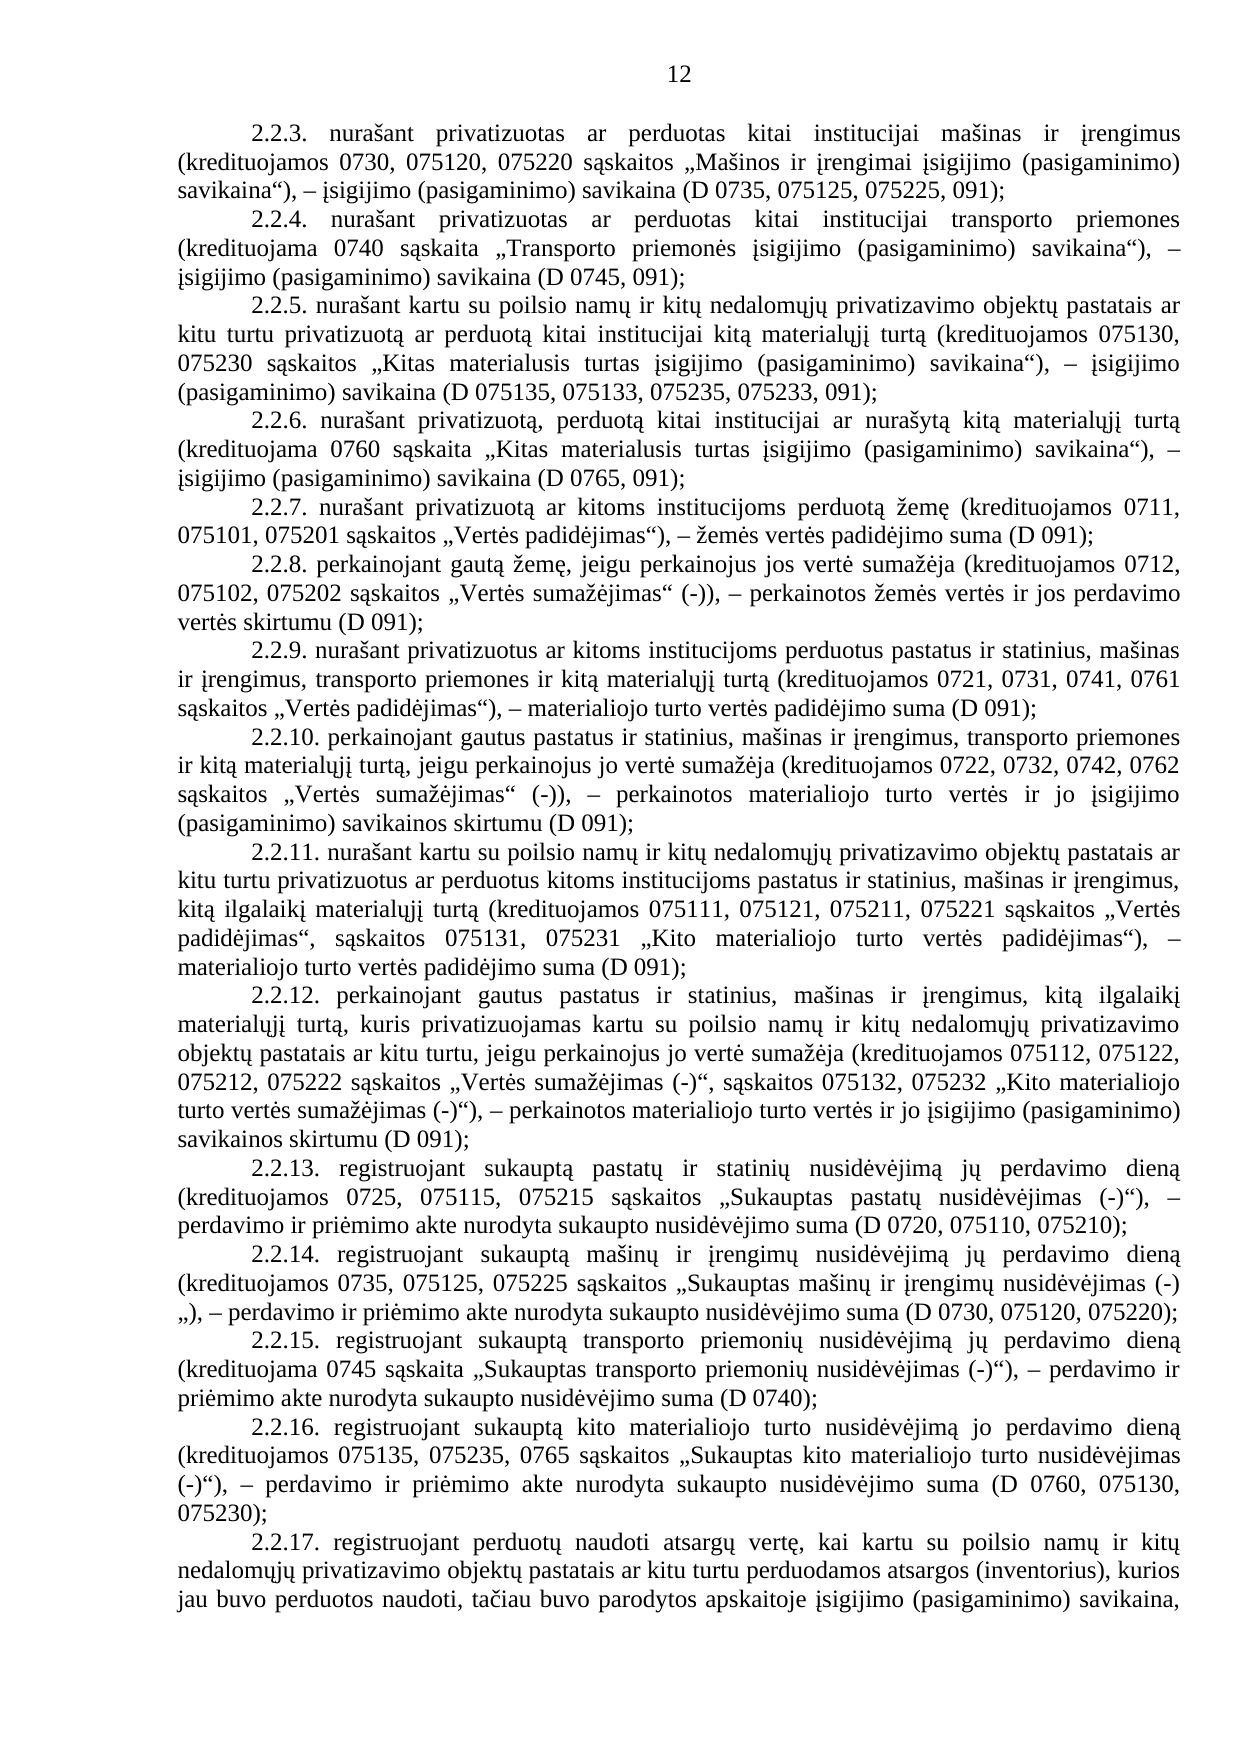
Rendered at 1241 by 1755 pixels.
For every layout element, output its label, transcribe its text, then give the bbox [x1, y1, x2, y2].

text 2.2.12. perkainojant gautus pastatus ir statinius, mašinas ir įrengimus, kitą ilgalaikį materialųjį turtą, kuris privatizuojamas kartu su poilsio namų ir kitų nedalomųjų privatizavimo objektų pastatais ar kitu turtu, jeigu perkainojus jo vertė sumažėja (kredituojamos 075112, 075122, 075212, 075222 sąskaitos „Vertės sumažėjimas (-)“, sąskaitos 075132, 075232 „Kito materialiojo turto vertės sumažėjimas (-)“), – perkainotos materialiojo turto vertės ir jo įsigijimo (pasigaminimo) savikainos skirtumu (D 091); [177, 981, 1181, 1153]
text 2.2.13. registruojant sukauptą pastatų ir statinių nusidėvėjimą jų perdavimo dieną (kredituojamos 0725, 075115, 075215 sąskaitos „Sukauptas pastatų nusidėvėjimas (-)“), – perdavimo ir priėmimo akte nurodyta sukaupto nusidėvėjimo suma (D 0720, 075110, 075210); [177, 1153, 1181, 1239]
text 2.2.10. perkainojant gautus pastatus ir statinius, mašinas ir įrengimus, transporto priemones ir kitą materialųjį turtą, jeigu perkainojus jo vertė sumažėja (kredituojamos 0722, 0732, 0742, 0762 sąskaitos „Vertės sumažėjimas“ (-)), – perkainotos materialiojo turto vertės ir jo įsigijimo (pasigaminimo) savikainos skirtumu (D 091); [177, 722, 1181, 837]
text 2.2.4. nurašant privatizuotas ar perduotas kitai institucijai transporto priemones (kredituojama 0740 sąskaita „Transporto priemonės įsigijimo (pasigaminimo) savikaina“), – įsigijimo (pasigaminimo) savikaina (D 0745, 091); [177, 204, 1181, 291]
text 2.2.8. perkainojant gautą žemę, jeigu perkainojus jos vertė sumažėja (kredituojamos 0712, 075102, 075202 sąskaitos „Vertės sumažėjimas“ (-)), – perkainotos žemės vertės ir jos perdavimo vertės skirtumu (D 091); [177, 549, 1181, 636]
text 2.2.6. nurašant privatizuotą, perduotą kitai institucijai ar nurašytą kitą materialųjį turtą (kredituojama 0760 sąskaita „Kitas materialusis turtas įsigijimo (pasigaminimo) savikaina“), – įsigijimo (pasigaminimo) savikaina (D 0765, 091); [177, 406, 1181, 492]
text 2.2.5. nurašant kartu su poilsio namų ir kitų nedalomųjų privatizavimo objektų pastatais ar kitu turtu privatizuotą ar perduotą kitai institucijai kitą materialųjį turtą (kredituojamos 075130, 075230 sąskaitos „Kitas materialusis turtas įsigijimo (pasigaminimo) savikaina“), – įsigijimo (pasigaminimo) savikaina (D 075135, 075133, 075235, 075233, 091); [177, 291, 1181, 406]
text 2.2.14. registruojant sukauptą mašinų ir įrengimų nusidėvėjimą jų perdavimo dieną (kredituojamos 0735, 075125, 075225 sąskaitos „Sukauptas mašinų ir įrengimų nusidėvėjimas (-) „), – perdavimo ir priėmimo akte nurodyta sukaupto nusidėvėjimo suma (D 0730, 075120, 075220); [177, 1239, 1181, 1326]
text 2.2.3. nurašant privatizuotas ar perduotas kitai institucijai mašinas ir įrengimus (kredituojamos 0730, 075120, 075220 sąskaitos „Mašinos ir įrengimai įsigijimo (pasigaminimo) savikaina“), – įsigijimo (pasigaminimo) savikaina (D 0735, 075125, 075225, 091); [177, 118, 1181, 204]
text 2.2.11. nurašant kartu su poilsio namų ir kitų nedalomųjų privatizavimo objektų pastatais ar kitu turtu privatizuotus ar perduotus kitoms institucijoms pastatus ir statinius, mašinas ir įrengimus, kitą ilgalaikį materialųjį turtą (kredituojamos 075111, 075121, 075211, 075221 sąskaitos „Vertės padidėjimas“, sąskaitos 075131, 075231 „Kito materialiojo turto vertės padidėjimas“), – materialiojo turto vertės padidėjimo suma (D 091); [177, 837, 1181, 981]
text 2.2.9. nurašant privatizuotus ar kitoms institucijoms perduotus pastatus ir statinius, mašinas ir įrengimus, transporto priemones ir kitą materialųjį turtą (kredituojamos 0721, 0731, 0741, 0761 sąskaitos „Vertės padidėjimas“), – materialiojo turto vertės padidėjimo suma (D 091); [177, 636, 1181, 722]
text 2.2.15. registruojant sukauptą transporto priemonių nusidėvėjimą jų perdavimo dieną (kredituojama 0745 sąskaita „Sukauptas transporto priemonių nusidėvėjimas (-)“), – perdavimo ir priėmimo akte nurodyta sukaupto nusidėvėjimo suma (D 0740); [177, 1326, 1181, 1412]
text 2.2.17. registruojant perduotų naudoti atsargų vertę, kai kartu su poilsio namų ir kitų nedalomųjų privatizavimo objektų pastatais ar kitu turtu perduodamos atsargos (inventorius), kurios jau buvo perduotos naudoti, tačiau buvo parodytos apskaitoje įsigijimo (pasigaminimo) savikaina, [177, 1527, 1181, 1613]
text 2.2.16. registruojant sukauptą kito materialiojo turto nusidėvėjimą jo perdavimo dieną (kredituojamos 075135, 075235, 0765 sąskaitos „Sukauptas kito materialiojo turto nusidėvėjimas (-)“), – perdavimo ir priėmimo akte nurodyta sukaupto nusidėvėjimo suma (D 0760, 075130, 075230); [177, 1412, 1181, 1527]
text 2.2.7. nurašant privatizuotą ar kitoms institucijoms perduotą žemę (kredituojamos 0711, 075101, 075201 sąskaitos „Vertės padidėjimas“), – žemės vertės padidėjimo suma (D 091); [177, 492, 1181, 549]
